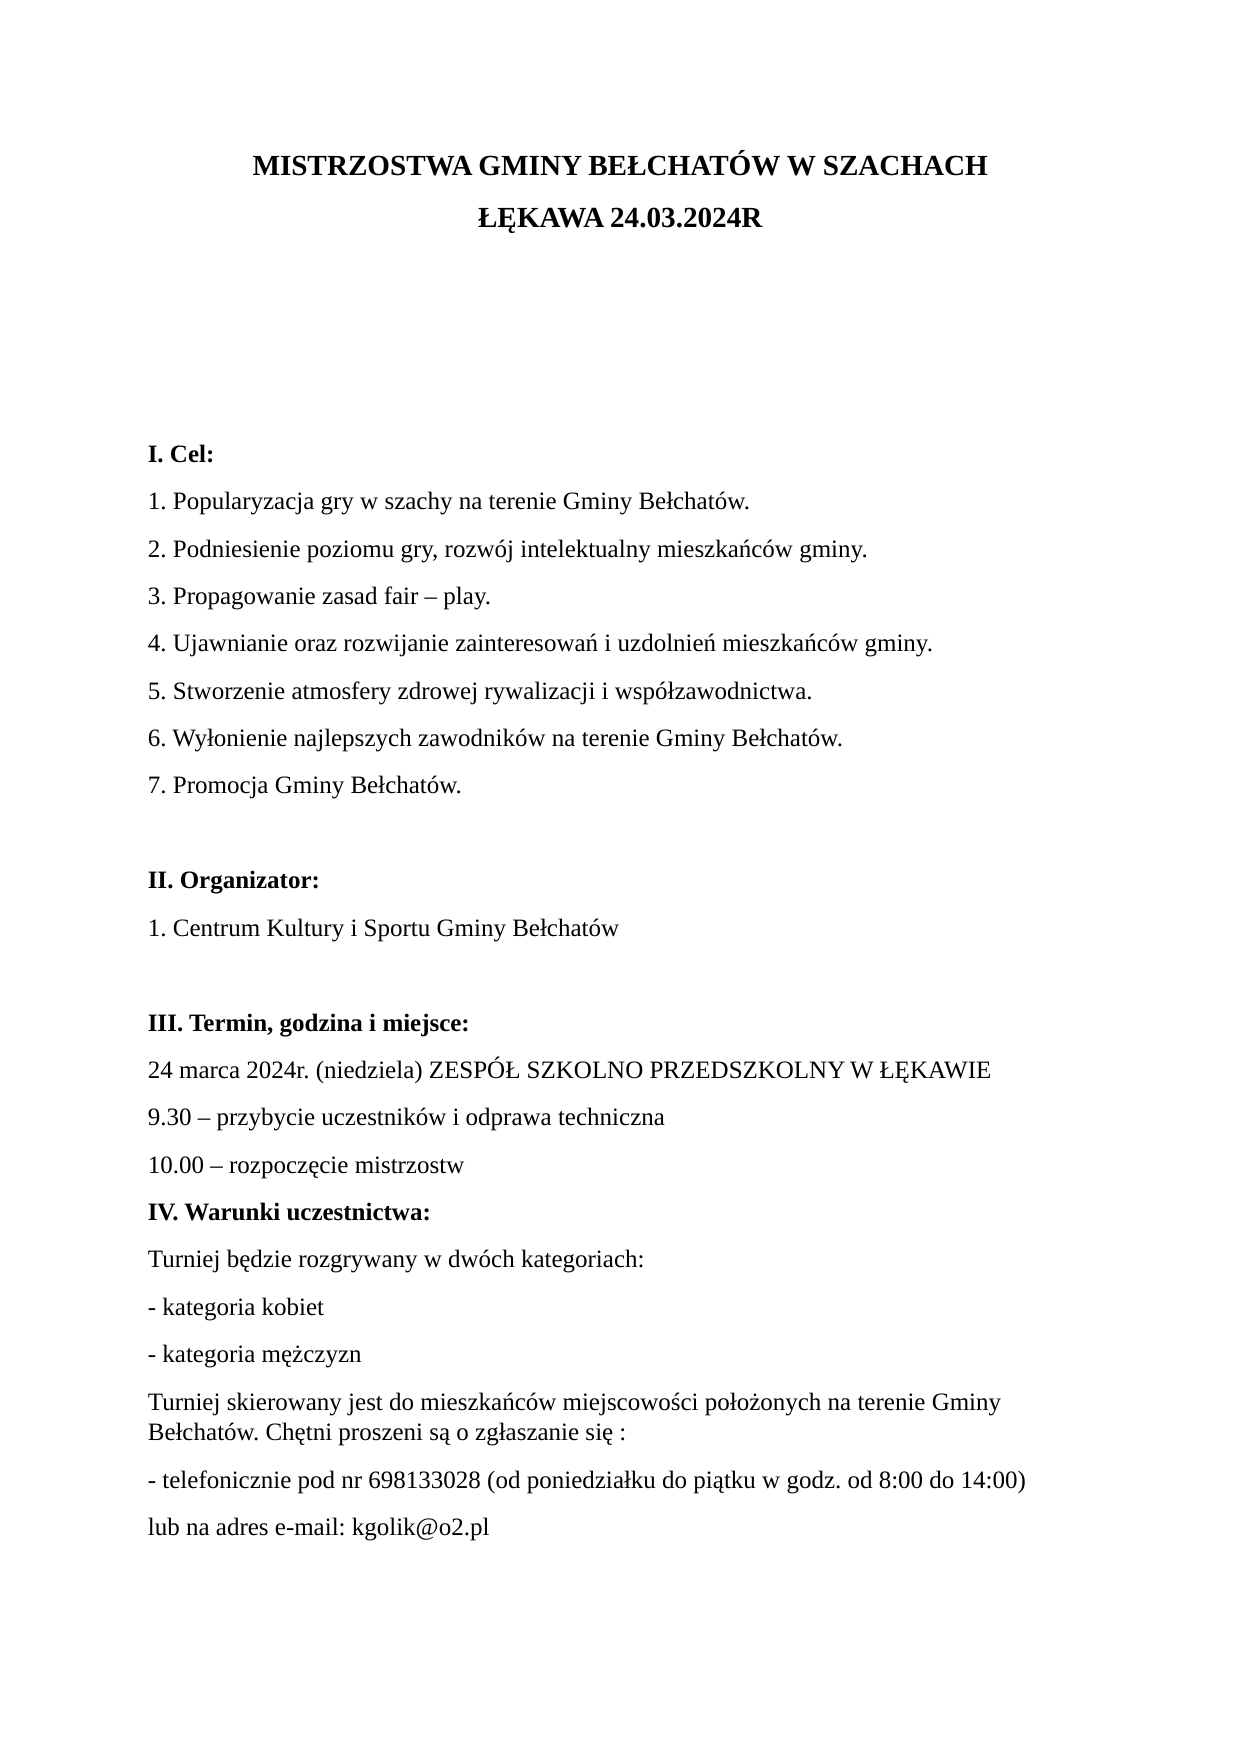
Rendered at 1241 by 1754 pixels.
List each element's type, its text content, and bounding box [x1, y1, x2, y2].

text 6. Wyłonienie najlepszych zawodników na terenie Gminy Bełchatów. [148, 723, 1093, 752]
text Turniej skierowany jest do mieszkańców miejscowości położonych na terenie Gminy Bełchatów. Chętni proszeni są o zgłaszanie się : [148, 1387, 1093, 1446]
text 4. Ujawnianie oraz rozwijanie zainteresowań i uzdolnień mieszkańców gminy. [148, 628, 1093, 657]
text I. Cel: [148, 439, 1093, 468]
text - kategoria kobiet [148, 1292, 1093, 1321]
text 1. Popularyzacja gry w szachy na terenie Gminy Bełchatów. [148, 486, 1093, 515]
text 7. Promocja Gminy Bełchatów. [148, 771, 1093, 799]
text 3. Propagowanie zasad fair – play. [148, 581, 1093, 610]
text ŁĘKAWA 24.03.2024R [148, 200, 1093, 234]
text Turniej będzie rozgrywany w dwóch kategoriach: [148, 1244, 1093, 1273]
text - telefonicznie pod nr 698133028 (od poniedziałku do piątku w godz. od 8:00 do 14:00) [148, 1465, 1093, 1494]
text III. Termin, godzina i miejsce: [148, 1008, 1093, 1036]
text 2. Podniesienie poziomu gry, rozwój intelektualny mieszkańców gminy. [148, 534, 1093, 562]
text - kategoria mężczyzn [148, 1339, 1093, 1368]
text IV. Warunki uczestnictwa: [148, 1197, 1093, 1226]
text 24 marca 2024r. (niedziela) ZESPÓŁ SZKOLNO PRZEDSZKOLNY W ŁĘKAWIE [148, 1055, 1093, 1084]
text 9.30 – przybycie uczestników i odprawa techniczna [148, 1102, 1093, 1131]
text 10.00 – rozpoczęcie mistrzostw [148, 1150, 1093, 1178]
text MISTRZOSTWA GMINY BEŁCHATÓW W SZACHACH [148, 148, 1093, 181]
text 5. Stworzenie atmosfery zdrowej rywalizacji i współzawodnictwa. [148, 676, 1093, 704]
text 1. Centrum Kultury i Sportu Gminy Bełchatów [148, 913, 1093, 942]
text lub na adres e-mail: kgolik@o2.pl [148, 1512, 1093, 1541]
text II. Organizator: [148, 865, 1093, 894]
